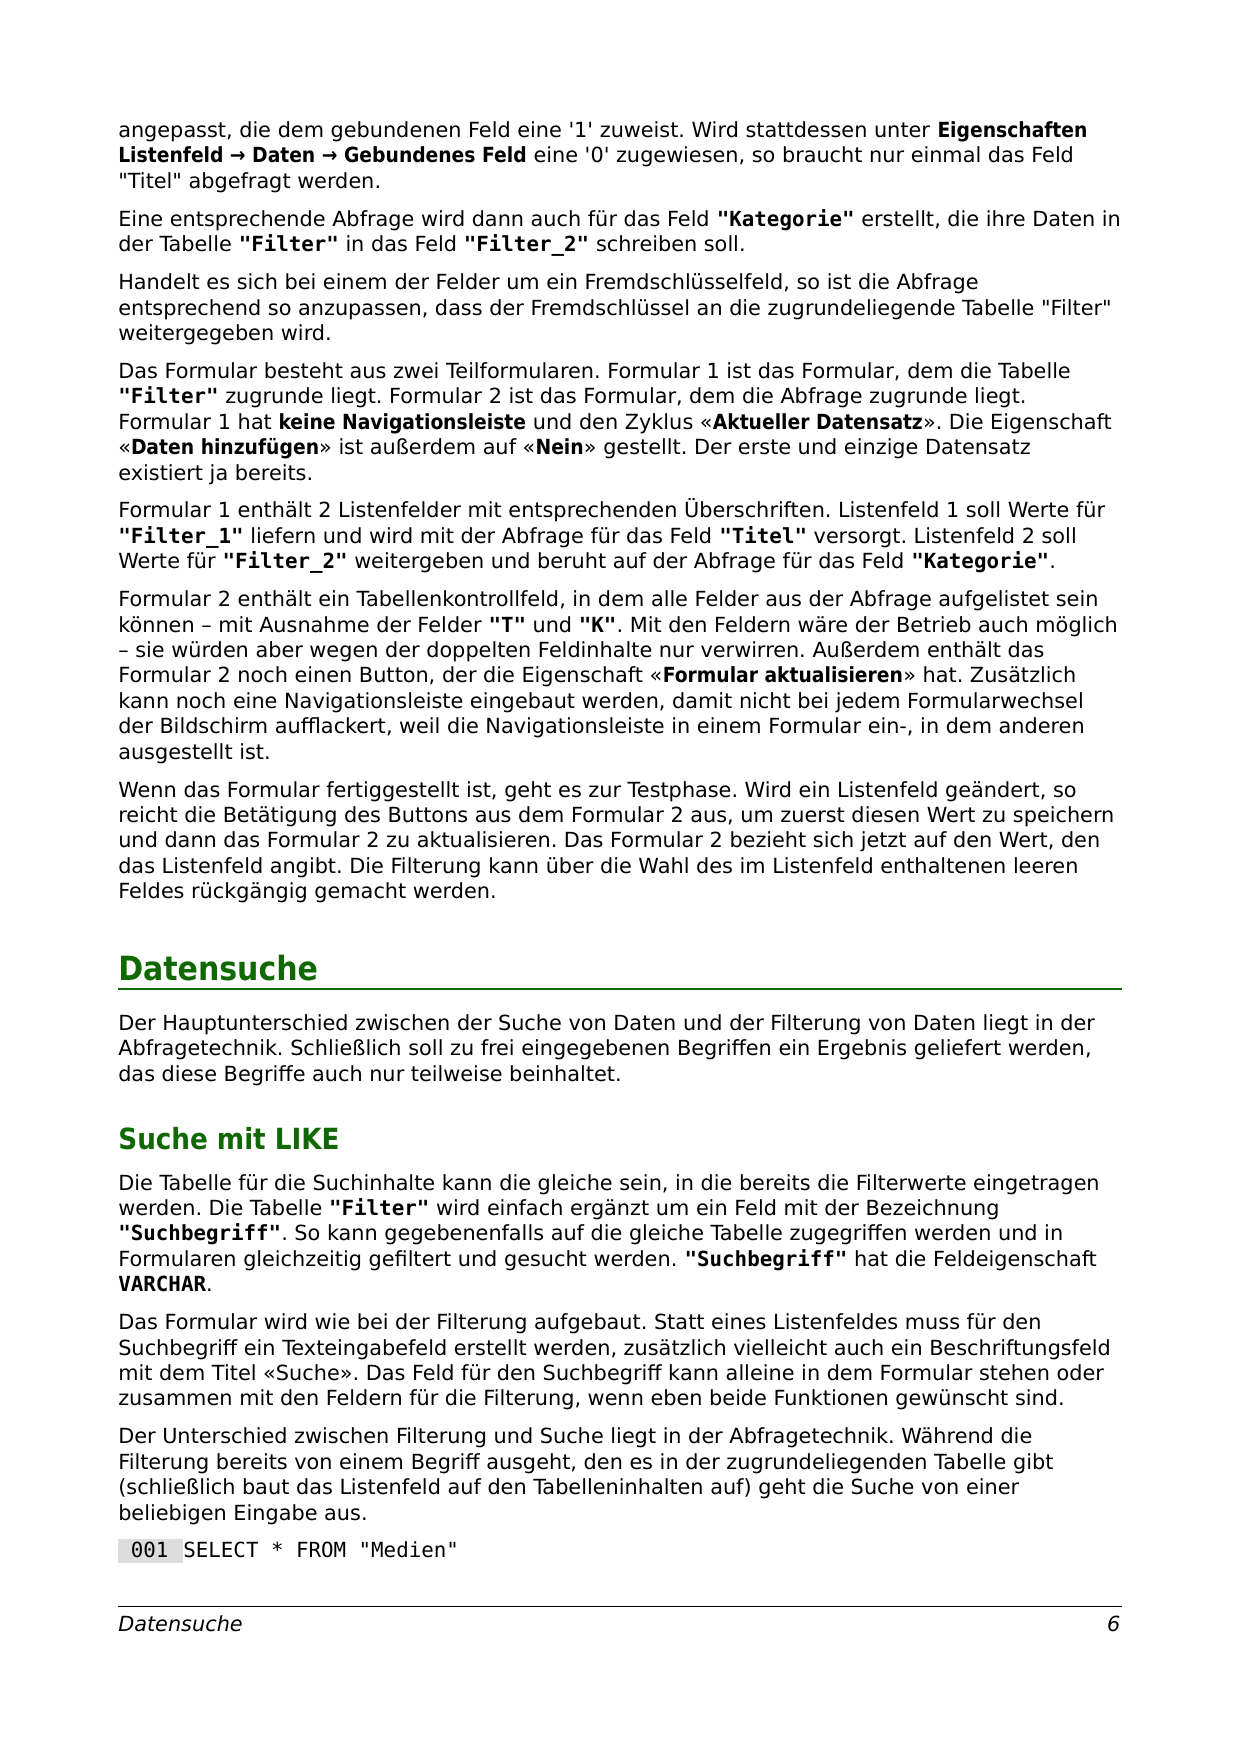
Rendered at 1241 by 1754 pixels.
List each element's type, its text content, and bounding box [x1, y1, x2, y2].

subtitle Datensuche [118, 949, 1122, 988]
text Das Formular wird wie bei der Filterung aufgebaut. Statt eines Listenfeldes muss für den Suchbegriff ein Texteingabefeld erstellt werden, zusätzlich vielleicht auch ein Beschriftungsfeld mit dem Titel «Suche». Das Feld für den Suchbegriff kann alleine in dem Formular stehen oder zusammen mit den Feldern für die Filterung, wenn eben beide Funktionen gewünscht sind. [118, 1310, 1122, 1411]
text Die Tabelle für die Suchinhalte kann die gleiche sein, in die bereits die Filterwerte eingetragen werden. Die Tabelle "Filter" wird einfach ergänzt um ein Feld mit der Bezeichnung "Suchbegriff". So kann gegebenenfalls auf die gleiche Tabelle zugegriffen werden und in Formularen gleichzeitig gefiltert und gesucht werden. "Suchbegriff" hat die Feldeigenschaft VARCHAR. [118, 1171, 1122, 1297]
text Eine entsprechende Abfrage wird dann auch für das Feld "Kategorie" erstellt, die ihre Daten in der Tabelle "Filter" in das Feld "Filter_2" schreiben soll. [118, 207, 1122, 257]
subtitle Suche mit LIKE [118, 1123, 1122, 1157]
text Der Hauptunterschied zwischen der Suche von Daten und der Filterung von Daten liegt in der Abfragetechnik. Schließlich soll zu frei eingegebenen Begriffen ein Ergebnis geliefert werden, das diese Begriffe auch nur teilweise beinhaltet. [118, 1011, 1122, 1086]
text Das Formular besteht aus zwei Teilformularen. Formular 1 ist das Formular, dem die Tabelle "Filter" zugrunde liegt. Formular 2 ist das Formular, dem die Abfrage zugrunde liegt. Formular 1 hat keine Navigationsleiste und den Zyklus «Aktueller Datensatz». Die Eigenschaft «Daten hinzufügen» ist außerdem auf «Nein» gestellt. Der erste und einzige Datensatz existiert ja bereits. [118, 359, 1122, 485]
text Wenn das Formular fertiggestellt ist, geht es zur Testphase. Wird ein Listenfeld geändert, so reicht die Betätigung des Buttons aus dem Formular 2 aus, um zuerst diesen Wert zu speichern und dann das Formular 2 zu aktualisieren. Das Formular 2 bezieht sich jetzt auf den Wert, den das Listenfeld angibt. Die Filterung kann über die Wahl des im Listenfeld enthaltenen leeren Feldes rückgängig gemacht werden. [118, 778, 1122, 904]
text Formular 1 enthält 2 Listenfelder mit entsprechenden Überschriften. Listenfeld 1 soll Werte für "Filter_1" liefern und wird mit der Abfrage für das Feld "Titel" versorgt. Listenfeld 2 soll Werte für "Filter_2" weitergeben und beruht auf der Abfrage für das Feld "Kategorie". [118, 498, 1122, 574]
text Handelt es sich bei einem der Felder um ein Fremdschlüsselfeld, so ist die Abfrage entsprechend so anzupassen, dass der Fremdschlüssel an die zugrundeliegende Tabelle "Filter" weitergegeben wird. [118, 270, 1122, 345]
list SELECT * FROM "Medien" [118, 1538, 1122, 1563]
text Der Unterschied zwischen Filterung und Suche liegt in der Abfragetechnik. Während die Filterung bereits von einem Begriff ausgeht, den es in der zugrundeliegenden Tabelle gibt (schließlich baut das Listenfeld auf den Tabelleninhalten auf) geht die Suche von einer beliebigen Eingabe aus. [118, 1424, 1122, 1525]
text angepasst, die dem gebundenen Feld eine '1' zuweist. Wird stattdessen unter Eigenschaften Listenfeld → Daten → Gebundenes Feld eine '0' zugewiesen, so braucht nur einmal das Feld "Titel" abgefragt werden. [118, 118, 1122, 193]
text Formular 2 enthält ein Tabellenkontrollfeld, in dem alle Felder aus der Abfrage aufgelistet sein können – mit Ausnahme der Felder "T" und "K". Mit den Feldern wäre der Betrieb auch möglich – sie würden aber wegen der doppelten Feldinhalte nur verwirren. Außerdem enthält das Formular 2 noch einen Button, der die Eigenschaft «Formular aktualisieren» hat. Zusätzlich kann noch eine Navigationsleiste eingebaut werden, damit nicht bei jedem Formularwechsel der Bildschirm aufflackert, weil die Navigationsleiste in einem Formular ein-, in dem anderen ausgestellt ist. [118, 587, 1122, 764]
